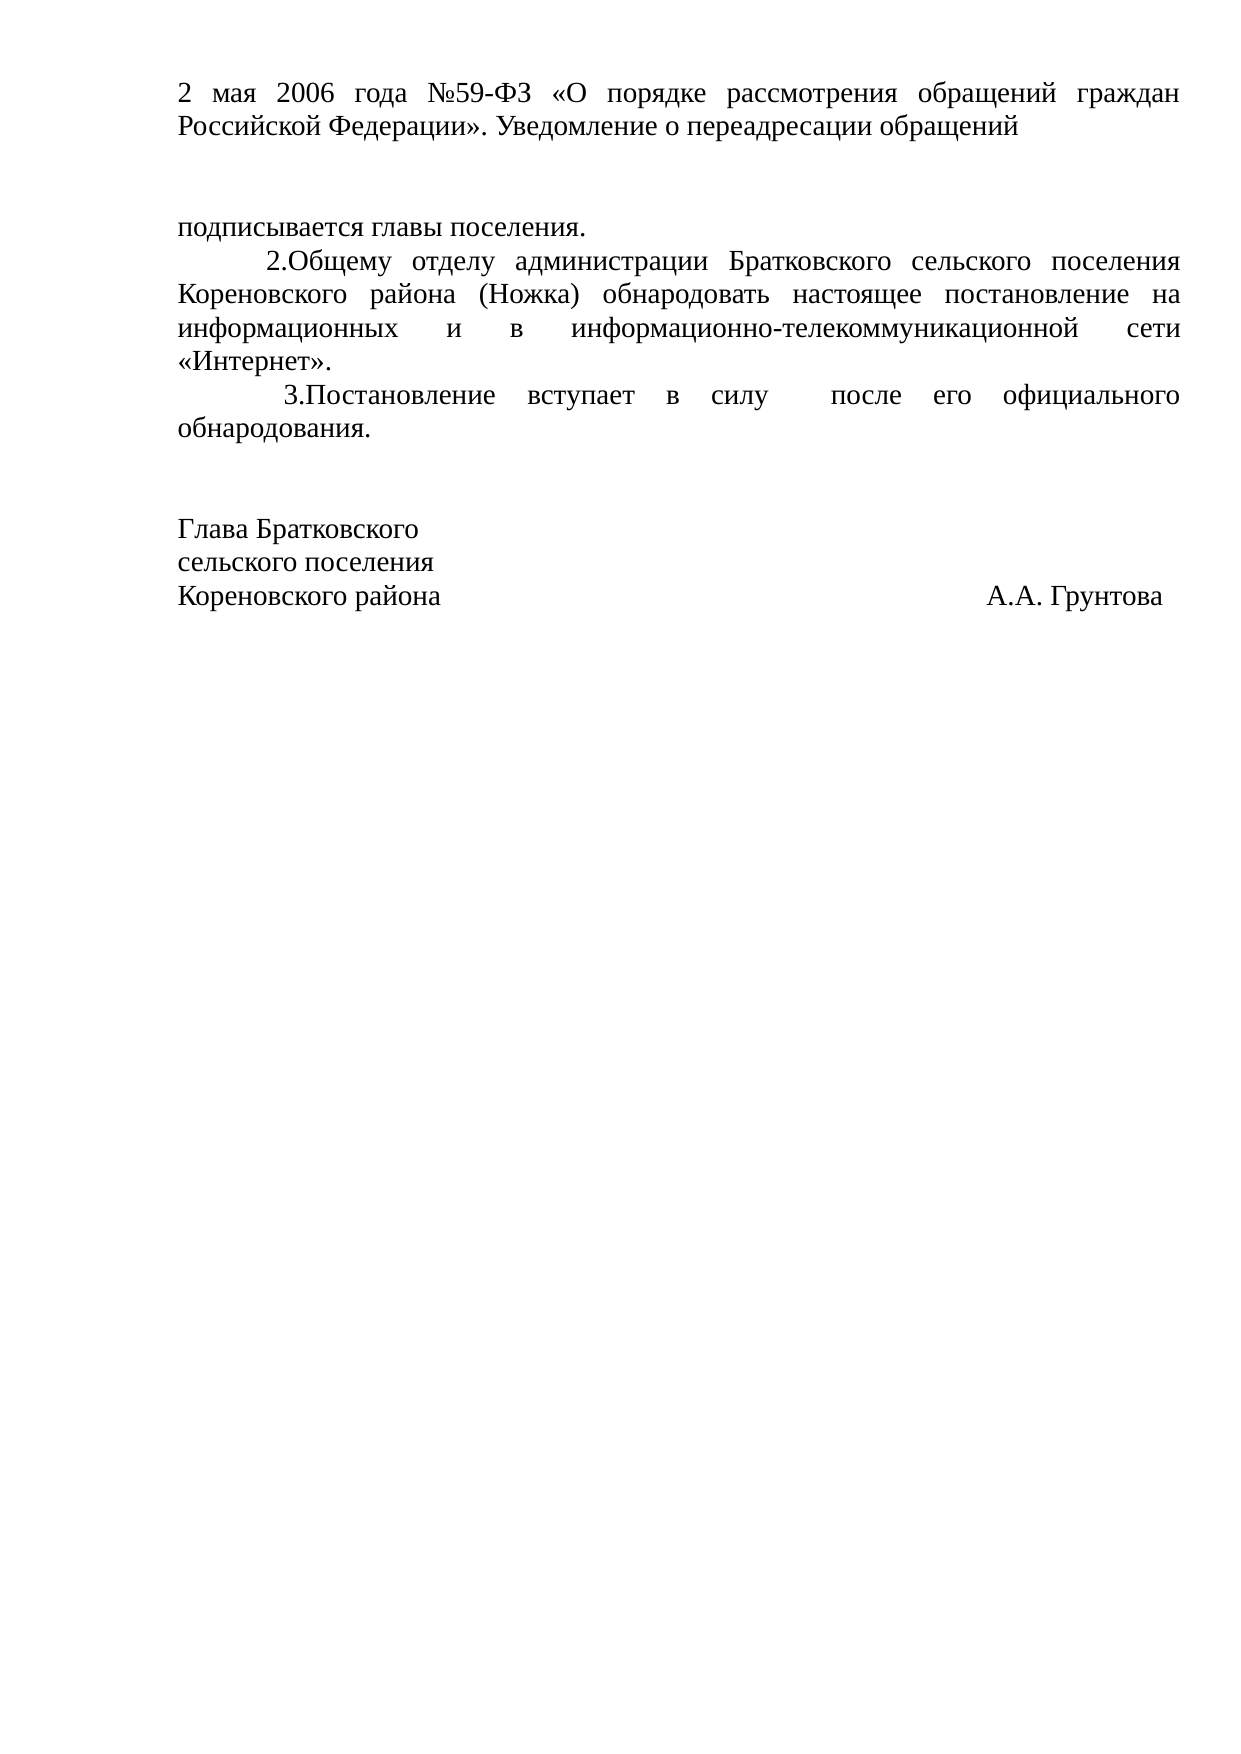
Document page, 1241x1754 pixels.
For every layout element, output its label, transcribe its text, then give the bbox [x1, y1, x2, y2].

text Кореновского района А.А. Грунтова [177, 578, 1181, 612]
text подписывается главы поселения. [177, 209, 1181, 243]
text 2 мая 2006 года №59-ФЗ «О порядке рассмотрения обращений граждан Российской Федерации». Уведомление о переадресации обращений [177, 75, 1181, 142]
text сельского поселения [177, 544, 1181, 578]
text Глава Братковского [177, 511, 1181, 544]
text 2.Общему отделу администрации Братковского сельского поселения Кореновского района (Ножка) обнародовать настоящее постановление на информационных и в информационно-телекоммуникационной сети «Интернет». [177, 243, 1181, 377]
text 3.Постановление вступает в силу после его официального обнародования. [177, 377, 1181, 444]
